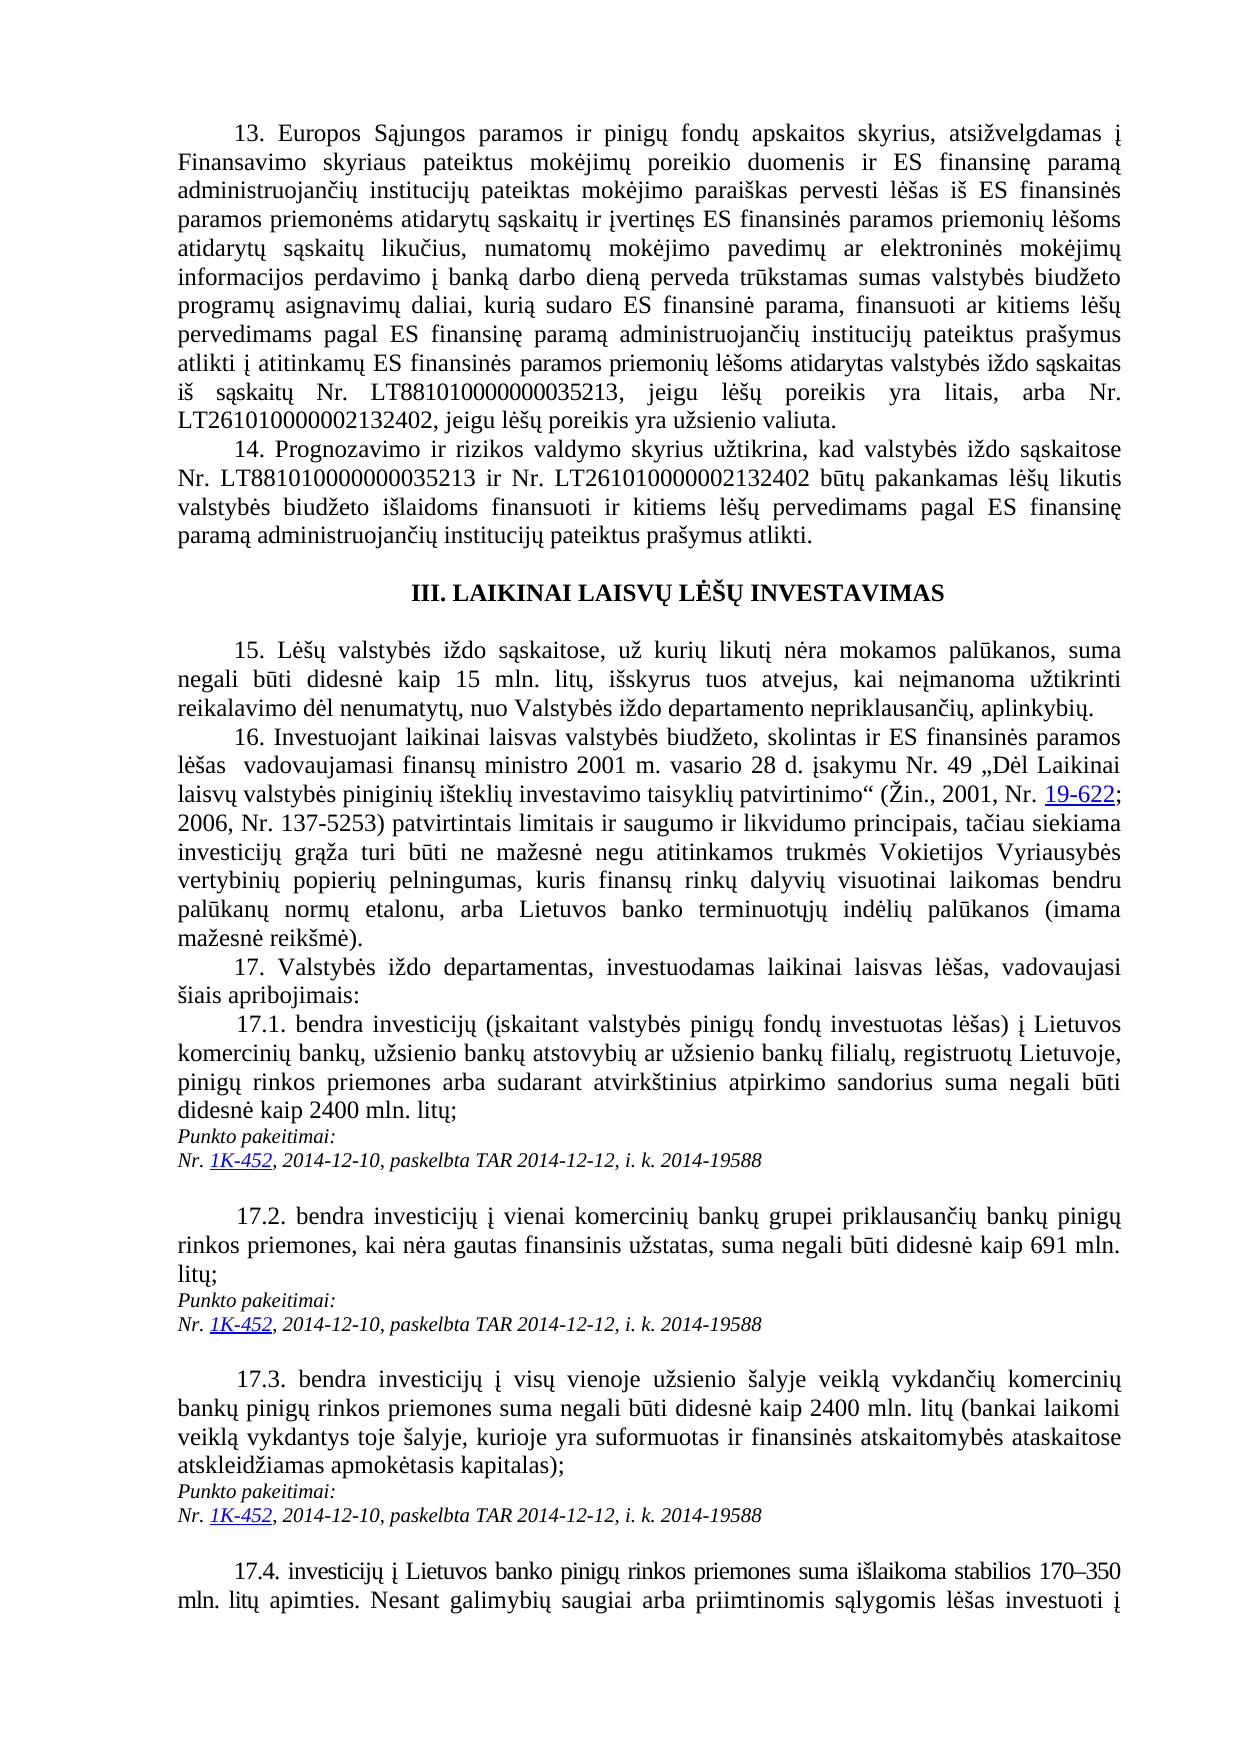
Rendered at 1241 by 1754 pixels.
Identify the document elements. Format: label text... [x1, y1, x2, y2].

text 17.4. investicijų į Lietuvos banko pinigų rinkos priemones suma išlaikoma stabilios 170–350 mln. litų apimties. Nesant galimybių saugiai arba priimtinomis sąlygomis lėšas investuoti į [177, 1556, 1122, 1614]
text Nr. 1K-452, 2014-12-10, paskelbta TAR 2014-12-12, i. k. 2014-19588 [177, 1148, 1122, 1172]
text 17.2. bendra investicijų į vienai komercinių bankų grupei priklausančių bankų pinigų rinkos priemones, kai nėra gautas finansinis užstatas, suma negali būti didesnė kaip 691 mln. litų; [177, 1201, 1122, 1287]
text 17.1. bendra investicijų (įskaitant valstybės pinigų fondų investuotas lėšas) į Lietuvos komercinių bankų, užsienio bankų atstovybių ar užsienio bankų filialų, registruotų Lietuvoje, pinigų rinkos priemones arba sudarant atvirkštinius atpirkimo sandorius suma negali būti didesnė kaip 2400 mln. litų; [177, 1009, 1122, 1124]
text Nr. 1K-452, 2014-12-10, paskelbta TAR 2014-12-12, i. k. 2014-19588 [177, 1312, 1122, 1336]
text 15. Lėšų valstybės iždo sąskaitose, už kurių likutį nėra mokamos palūkanos, suma negali būti didesnė kaip 15 mln. litų, išskyrus tuos atvejus, kai neįmanoma užtikrinti reikalavimo dėl nenumatytų, nuo Valstybės iždo departamento nepriklausančių, aplinkybių. [177, 636, 1122, 722]
text III. LAIKINAI LAISVŲ LĖŠŲ INVESTAVIMAS [177, 578, 1122, 607]
text Punkto pakeitimai: [177, 1287, 1122, 1312]
text 16. Investuojant laikinai laisvas valstybės biudžeto, skolintas ir ES finansinės paramos lėšas vadovaujamasi finansų ministro 2001 m. vasario 28 d. įsakymu Nr. 49 „Dėl Laikinai laisvų valstybės piniginių išteklių investavimo taisyklių patvirtinimo“ (Žin., 2001, Nr. 19-622; 2006, Nr. 137-5253) patvirtintais limitais ir saugumo ir likvidumo principais, tačiau siekiama investicijų grąža turi būti ne mažesnė negu atitinkamos trukmės Vokietijos Vyriausybės vertybinių popierių pelningumas, kuris finansų rinkų dalyvių visuotinai laikomas bendru palūkanų normų etalonu, arba Lietuvos banko terminuotųjų indėlių palūkanos (imama mažesnė reikšmė). [177, 722, 1122, 952]
text 13. Europos Sąjungos paramos ir pinigų fondų apskaitos skyrius, atsižvelgdamas į Finansavimo skyriaus pateiktus mokėjimų poreikio duomenis ir ES finansinę paramą administruojančių institucijų pateiktas mokėjimo paraiškas pervesti lėšas iš ES finansinės paramos priemonėms atidarytų sąskaitų ir įvertinęs ES finansinės paramos priemonių lėšoms atidarytų sąskaitų likučius, numatomų mokėjimo pavedimų ar elektroninės mokėjimų informacijos perdavimo į banką darbo dieną perveda trūkstamas sumas valstybės biudžeto programų asignavimų daliai, kurią sudaro ES finansinė parama, finansuoti ar kitiems lėšų pervedimams pagal ES finansinę paramą administruojančių institucijų pateiktus prašymus atlikti į atitinkamų ES finansinės paramos priemonių lėšoms atidarytas valstybės iždo sąskaitas iš sąskaitų Nr. LT881010000000035213, jeigu lėšų poreikis yra litais, arba Nr. LT261010000002132402, jeigu lėšų poreikis yra užsienio valiuta. [177, 118, 1122, 434]
text 14. Prognozavimo ir rizikos valdymo skyrius užtikrina, kad valstybės iždo sąskaitose Nr. LT881010000000035213 ir Nr. LT261010000002132402 būtų pakankamas lėšų likutis valstybės biudžeto išlaidoms finansuoti ir kitiems lėšų pervedimams pagal ES finansinę paramą administruojančių institucijų pateiktus prašymus atlikti. [177, 434, 1122, 549]
text Punkto pakeitimai: [177, 1124, 1122, 1148]
text 17.3. bendra investicijų į visų vienoje užsienio šalyje veiklą vykdančių komercinių bankų pinigų rinkos priemones suma negali būti didesnė kaip 2400 mln. litų (bankai laikomi veiklą vykdantys toje šalyje, kurioje yra suformuotas ir finansinės atskaitomybės ataskaitose atskleidžiamas apmokėtasis kapitalas); [177, 1364, 1122, 1479]
text Punkto pakeitimai: [177, 1479, 1122, 1503]
text 17. Valstybės iždo departamentas, investuodamas laikinai laisvas lėšas, vadovaujasi šiais apribojimais: [177, 952, 1122, 1009]
text Nr. 1K-452, 2014-12-10, paskelbta TAR 2014-12-12, i. k. 2014-19588 [177, 1503, 1122, 1527]
